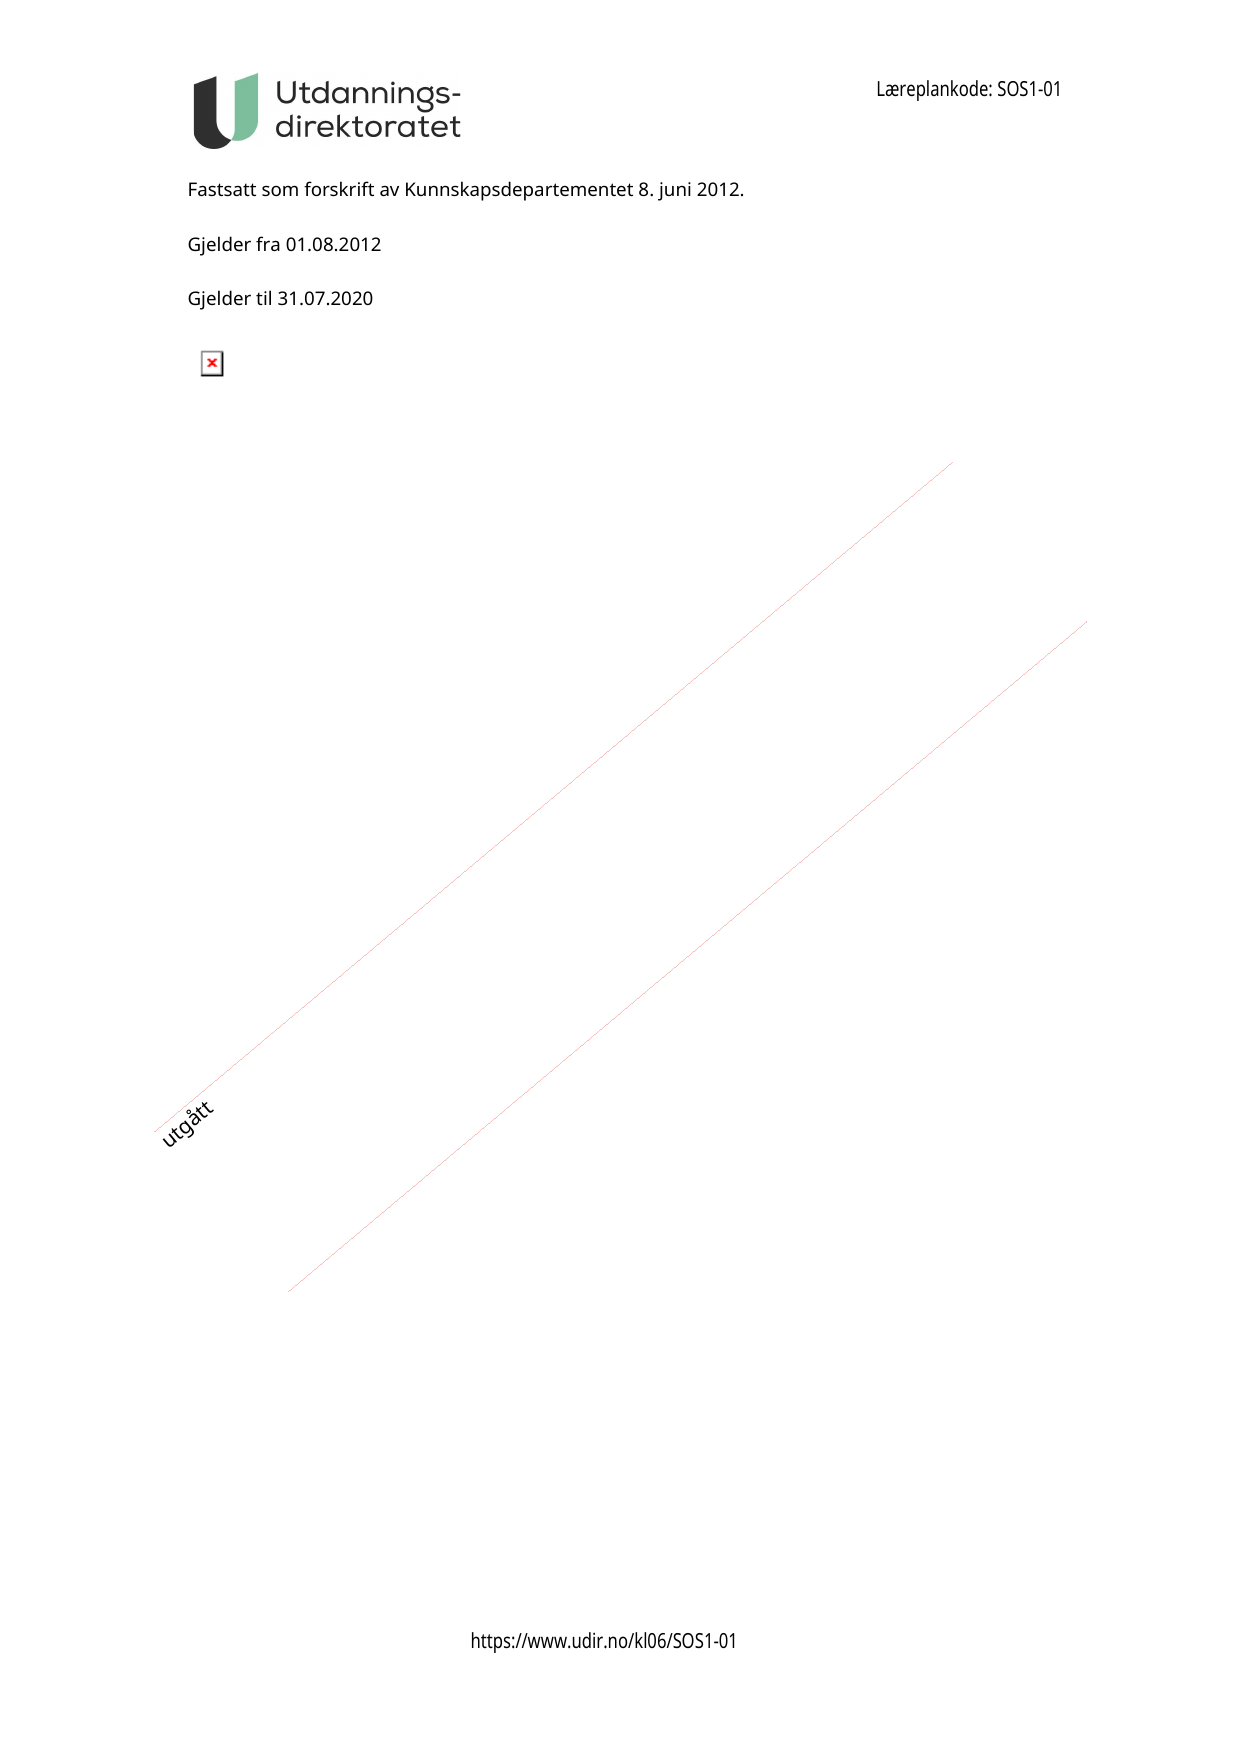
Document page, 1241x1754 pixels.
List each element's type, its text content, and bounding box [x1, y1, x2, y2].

text Gjelder til 31.07.2020 [378, 286, 1053, 311]
text Gjelder fra 01.08.2012 [386, 231, 1053, 257]
text Fastsatt som forskrift av Kunnskapsdepartementet 8. juni 2012. [745, 176, 1053, 202]
picture [187, 340, 238, 391]
picture [193, 73, 461, 149]
